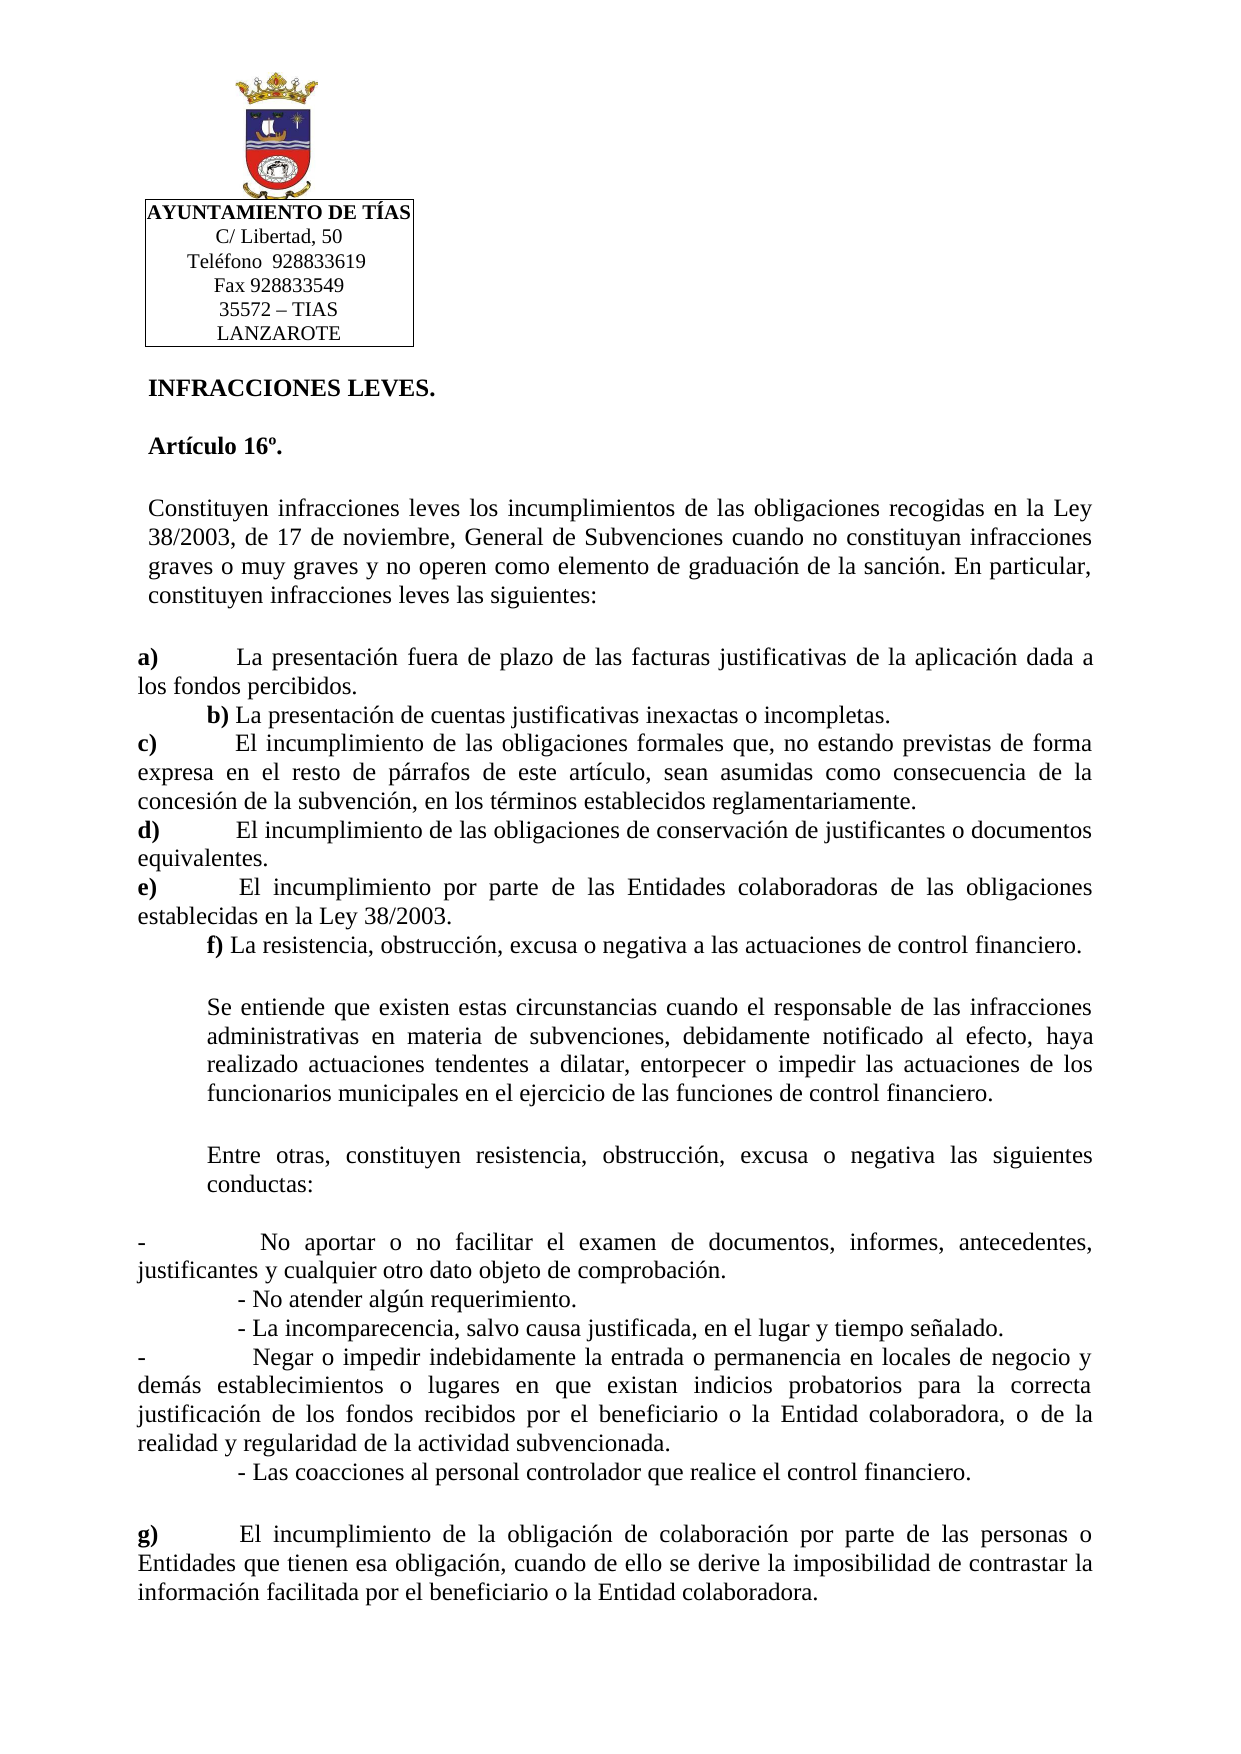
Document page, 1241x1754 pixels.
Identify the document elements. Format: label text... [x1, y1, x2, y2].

list El incumplimiento por parte de las Entidades colaboradoras de las obligaciones establecidas en la Ley 38/2003. [137, 872, 1093, 930]
list No atender algún requerimiento. [237, 1284, 1105, 1313]
list La resistencia, obstrucción, excusa o negativa a las actuaciones de control financiero. [207, 930, 1105, 958]
text Artículo 16º. [148, 431, 1105, 460]
list El incumplimiento de la obligación de colaboración por parte de las personas o Entidades que tienen esa obligación, cuando de ello se derive la imposibilidad de contrastar la información facilitada por el beneficiario o la Entidad colaboradora. [137, 1519, 1093, 1605]
list La incomparecencia, salvo causa justificada, en el lugar y tiempo señalado. [237, 1313, 1105, 1342]
text INFRACCIONES LEVES. [148, 373, 1105, 402]
list El incumplimiento de las obligaciones de conservación de justificantes o documentos equivalentes. [137, 815, 1093, 872]
text Constituyen infracciones leves los incumplimientos de las obligaciones recogidas en la Ley 38/2003, de 17 de noviembre, General de Subvenciones cuando no constituyan infracciones graves o muy graves y no operen como elemento de graduación de la sanción. En particular, constituyen infracciones leves las siguientes: [148, 493, 1093, 608]
list Negar o impedir indebidamente la entrada o permanencia en locales de negocio y demás establecimientos o lugares en que existan indicios probatorios para la correcta justificación de los fondos recibidos por el beneficiario o la Entidad colaboradora, o de la realidad y regularidad de la actividad subvencionada. [137, 1342, 1093, 1457]
list No aportar o no facilitar el examen de documentos, informes, antecedentes, justificantes y cualquier otro dato objeto de comprobación. [137, 1227, 1093, 1284]
text Se entiende que existen estas circunstancias cuando el responsable de las infracciones administrativas en materia de subvenciones, debidamente notificado al efecto, haya realizado actuaciones tendentes a dilatar, entorpecer o impedir las actuaciones de los funcionarios municipales en el ejercicio de las funciones de control financiero. [207, 992, 1093, 1107]
list La presentación fuera de plazo de las facturas justificativas de la aplicación dada a los fondos percibidos. [137, 642, 1093, 700]
text Entre otras, constituyen resistencia, obstrucción, excusa o negativa las siguientes conductas: [207, 1141, 1093, 1198]
list La presentación de cuentas justificativas inexactas o incompletas. [207, 700, 1105, 728]
list Las coacciones al personal controlador que realice el control financiero. [237, 1457, 1105, 1486]
list El incumplimiento de las obligaciones formales que, no estando previstas de forma expresa en el resto de párrafos de este artículo, sean asumidas como consecuencia de la concesión de la subvención, en los términos establecidos reglamentariamente. [137, 728, 1094, 815]
